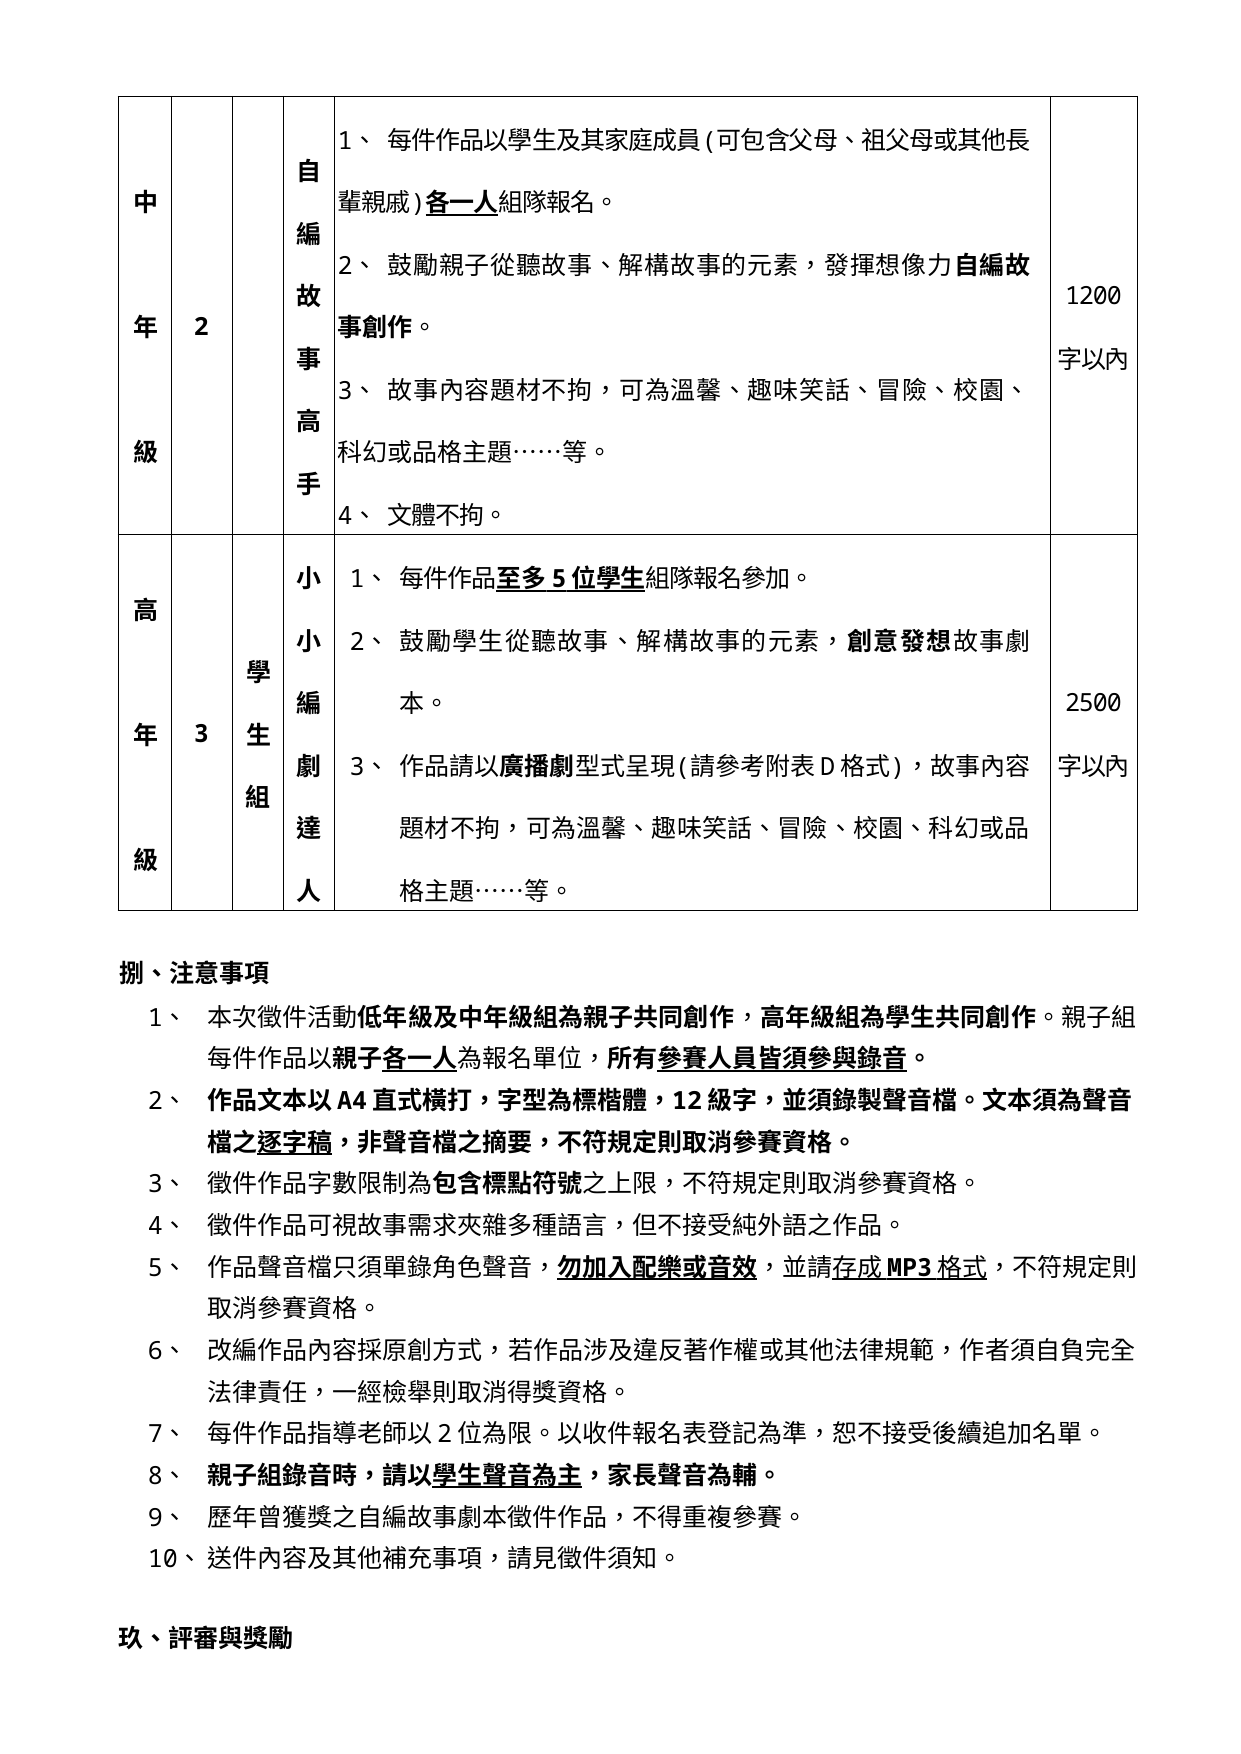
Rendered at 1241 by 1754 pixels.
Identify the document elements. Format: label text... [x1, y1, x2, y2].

list 歷年曾獲獎之自編故事劇本徵件作品，不得重複參賽。 [148, 1493, 1137, 1534]
list 每件作品指導老師以2位為限。以收件報名表登記為準，恕不接受後續追加名單。 [148, 1409, 1137, 1451]
list 作品聲音檔只須單錄角色聲音，勿加入配樂或音效，並請存成MP3格式，不符規定則取消參賽資格。 [148, 1243, 1137, 1326]
list 親子組錄音時，請以學生聲音為主，家長聲音為輔。 [148, 1451, 1137, 1493]
list 徵件作品字數限制為包含標點符號之上限，不符規定則取消參賽資格。 [148, 1159, 1137, 1201]
table_cell 中 年 級 [119, 97, 171, 534]
list 改編作品內容採原創方式，若作品涉及違反著作權或其他法律規範，作者須自負完全法律責任，一經檢舉則取消得獎資格。 [148, 1326, 1137, 1409]
table_cell 2500字以內 [1051, 535, 1137, 910]
list 作品文本以A4直式橫打，字型為標楷體，12級字，並須錄製聲音檔。文本須為聲音檔之逐字稿，非聲音檔之摘要，不符規定則取消參賽資格。 [148, 1076, 1137, 1159]
table_cell 高 年 級 [119, 535, 171, 910]
text 捌、注意事項 [119, 930, 1137, 993]
table_cell [233, 97, 283, 534]
list 徵件作品可視故事需求夾雜多種語言，但不接受純外語之作品。 [148, 1201, 1137, 1243]
table_cell 1200字以內 [1051, 97, 1137, 534]
table_cell 2 [172, 97, 232, 534]
text 玖、評審與獎勵 [118, 1595, 1137, 1657]
list 送件內容及其他補充事項，請見徵件須知。 [148, 1534, 1137, 1576]
table_cell 每件作品以學生及其家庭成員(可包含父母、祖父母或其他長輩親戚)各一人組隊報名。 鼓勵親子從聽故事、解構故事的元素，發揮想像力自編故事創作。 故事內容題材不拘，可為溫馨、趣味笑話、冒險、校園、科幻或品格主題……等。 文體不拘。 [335, 97, 1050, 534]
table_cell 每件作品至多5位學生組隊報名參加。 鼓勵學生從聽故事、解構故事的元素，創意發想故事劇本。 作品請以廣播劇型式呈現(請參考附表D格式)，故事內容題材不拘，可為溫馨、趣味笑話、冒險、校園、科幻或品格主題……等。 [335, 535, 1050, 910]
list 本次徵件活動低年級及中年級組為親子共同創作，高年級組為學生共同創作。親子組每件作品以親子各一人為報名單位，所有參賽人員皆須參與錄音。 [148, 993, 1137, 1076]
table_cell 自編故事高手 [284, 97, 334, 534]
table_cell 3 [172, 535, 232, 910]
table_cell 小小編劇達人 [284, 535, 334, 910]
table_cell 學生組 [233, 535, 283, 910]
